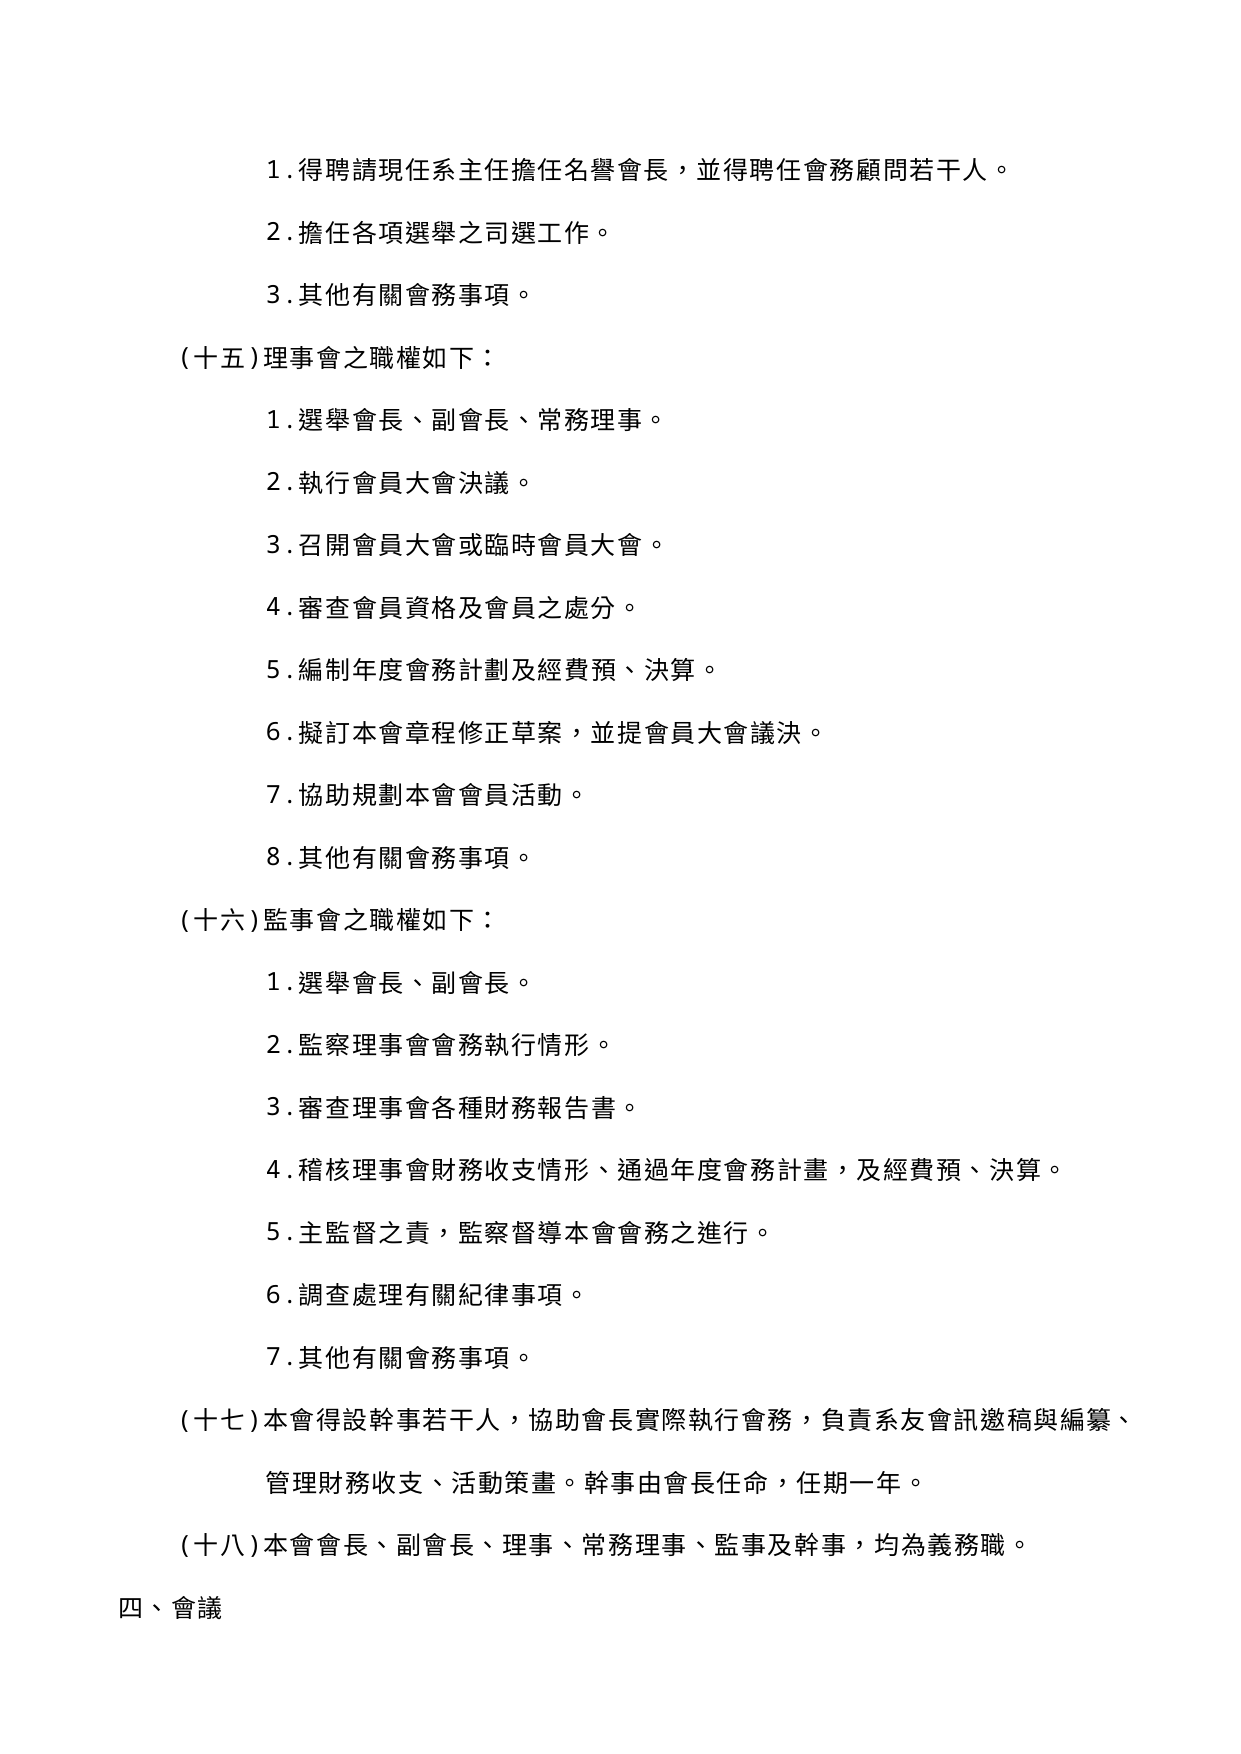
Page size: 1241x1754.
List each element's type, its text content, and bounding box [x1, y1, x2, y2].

text 5.編制年度會務計劃及經費預、決算。 [236, 627, 1122, 689]
text 5.主監督之責，監察督導本會會務之進行。 [236, 1189, 1122, 1252]
text (十六)監事會之職權如下： [177, 877, 1122, 939]
text 2.擔任各項選舉之司選工作。 [236, 189, 1122, 252]
text 7.協助規劃本會會員活動。 [236, 752, 1122, 814]
text 1.選舉會長、副會長、常務理事。 [236, 377, 1122, 439]
text 3.審查理事會各種財務報告書。 [236, 1064, 1122, 1127]
text 4.稽核理事會財務收支情形、通過年度會務計畫，及經費預、決算。 [236, 1127, 1122, 1189]
text 2.執行會員大會決議。 [236, 439, 1122, 502]
text (十八)本會會長、副會長、理事、常務理事、監事及幹事，均為義務職。 [177, 1502, 1122, 1564]
text 3.其他有關會務事項。 [236, 252, 1122, 314]
text 4.審查會員資格及會員之處分。 [236, 564, 1122, 627]
text 3.召開會員大會或臨時會員大會。 [236, 502, 1122, 564]
text 8.其他有關會務事項。 [236, 814, 1122, 877]
text 1.選舉會長、副會長。 [236, 939, 1122, 1002]
text 6.擬訂本會章程修正草案，並提會員大會議決。 [236, 689, 1122, 752]
text 6.調查處理有關紀律事項。 [236, 1252, 1122, 1314]
text 7.其他有關會務事項。 [236, 1314, 1122, 1377]
text (十七)本會得設幹事若干人，協助會長實際執行會務，負責系友會訊邀稿與編纂、管理財務收支、活動策畫。幹事由會長任命，任期一年。 [177, 1377, 1122, 1502]
text (十五)理事會之職權如下： [177, 314, 1122, 377]
text 1.得聘請現任系主任擔任名譽會長，並得聘任會務顧問若干人。 [236, 127, 1122, 189]
text 四、會議 [118, 1564, 1122, 1627]
text 2.監察理事會會務執行情形。 [236, 1002, 1122, 1064]
